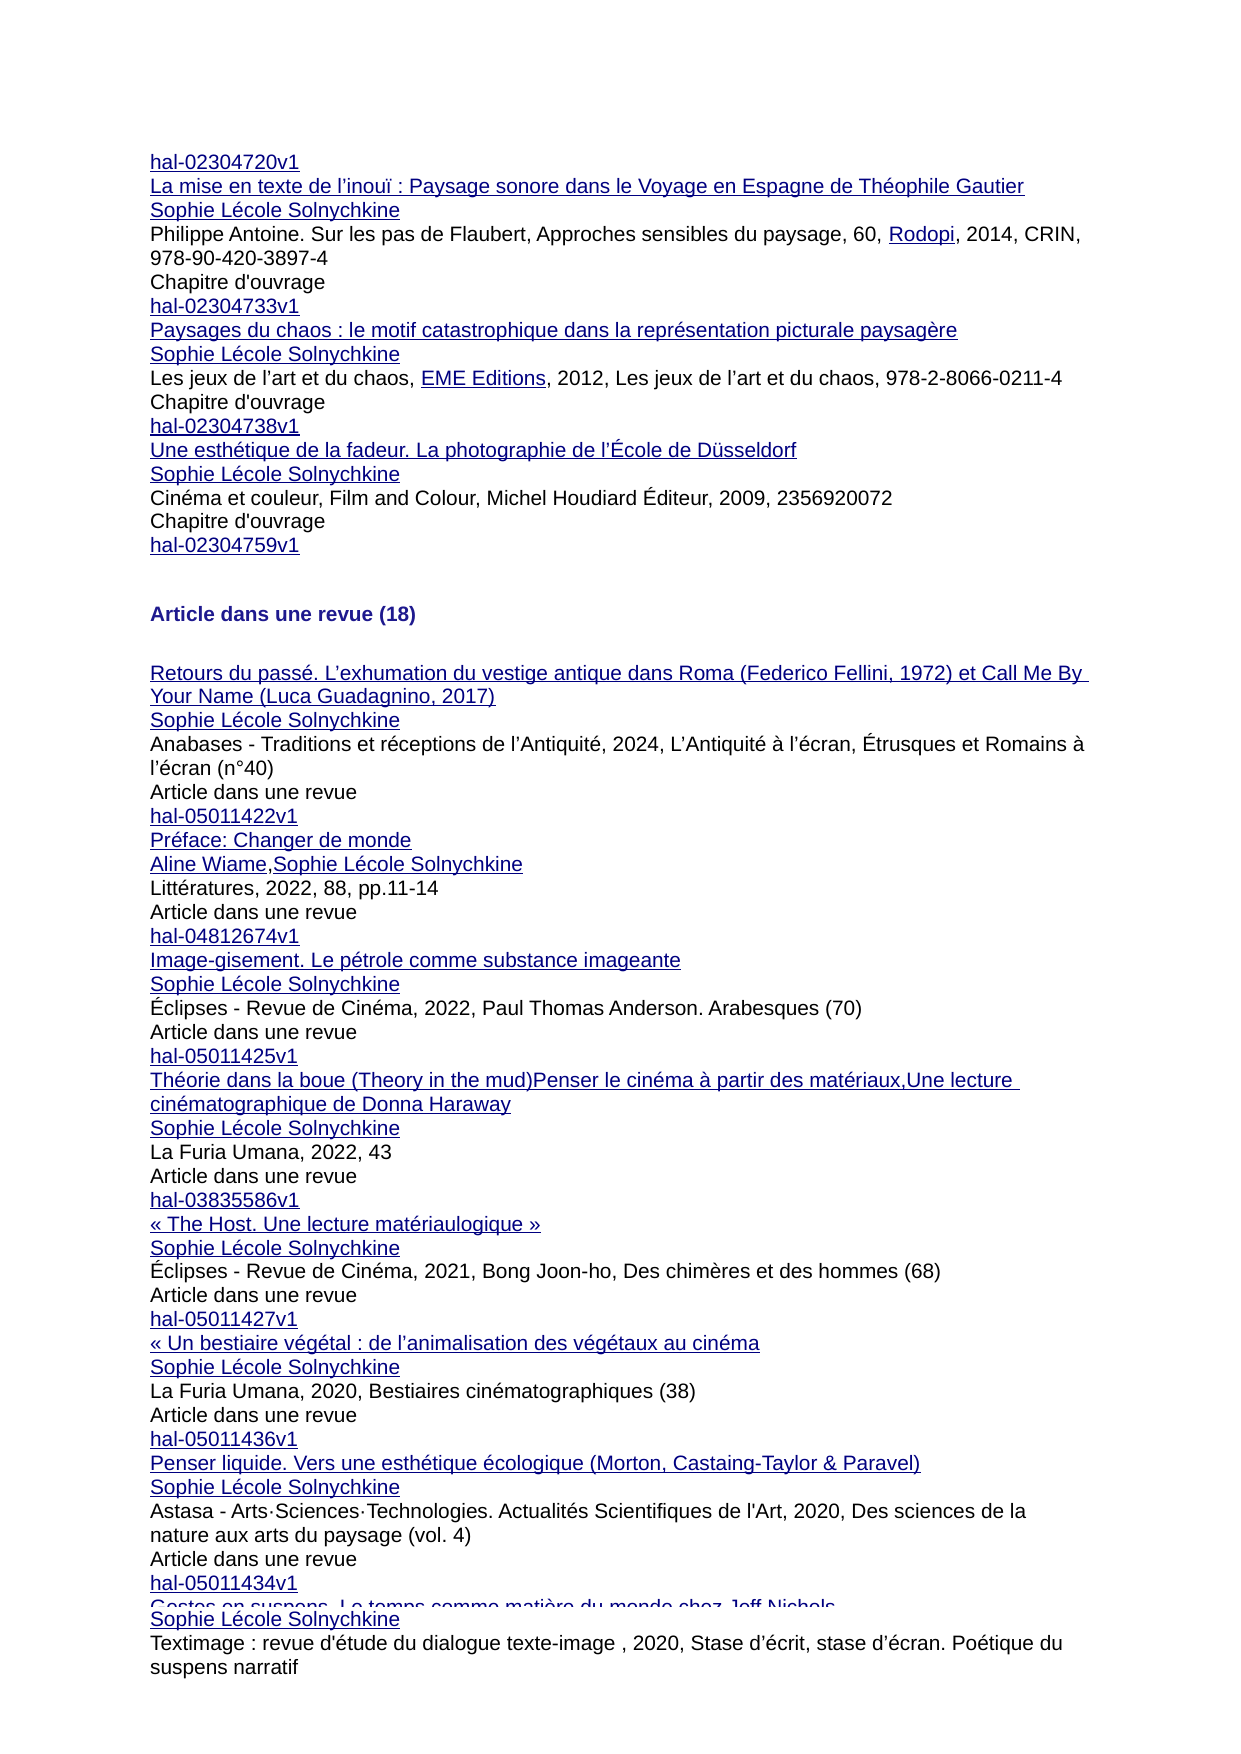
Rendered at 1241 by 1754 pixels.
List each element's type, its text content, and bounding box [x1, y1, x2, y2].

table_cell Paysages du chaos : le motif catastrophique dans la représentation picturale paysagère Sophie Lécole Solnychkine Les jeux de l’art et du chaos, EME Editions, 2012, Les jeux de l’art et du chaos, 978-2-8066-0211-4 Chapitre d'ouvrage hal-02304738v1 [150, 318, 1090, 437]
table_cell Préface: Changer de monde Aline Wiame,Sophie Lécole Solnychkine Littératures, 2022, 88, pp.11-14 Article dans une revue hal-04812674v1 [150, 828, 1090, 948]
table_cell Théorie dans la boue (Theory in the mud)Penser le cinéma à partir des matériaux,Une lecture cinématographique de Donna Haraway Sophie Lécole Solnychkine La Furia Umana, 2022, 43 Article dans une revue hal-03835586v1 [150, 1068, 1090, 1211]
table_cell Une esthétique de la fadeur. La photographie de l’École de Düsseldorf Sophie Lécole Solnychkine Cinéma et couleur, Film and Colour, Michel Houdiard Éditeur, 2009, 2356920072 Chapitre d'ouvrage hal-02304759v1 [150, 438, 1090, 557]
table_cell Gestes en suspens. Le temps comme matière du monde chez Jeff Nichols Sophie Lécole Solnychkine Textimage : revue d'étude du dialogue texte-image , 2020, Stase d’écrit, stase d’écran. Poétique du suspens narratif [150, 1595, 1090, 1679]
table_cell « Un bestiaire végétal : de l’animalisation des végétaux au cinéma Sophie Lécole Solnychkine La Furia Umana, 2020, Bestiaires cinématographiques (38) Article dans une revue hal-05011436v1 [150, 1331, 1090, 1451]
subtitle Article dans une revue (18) [150, 602, 1090, 626]
table_cell La mise en texte de l’inouï : Paysage sonore dans le Voyage en Espagne de Théophile Gautier Sophie Lécole Solnychkine Philippe Antoine. Sur les pas de Flaubert, Approches sensibles du paysage, 60, Rodopi, 2014, CRIN, 978-90-420-3897-4 Chapitre d'ouvrage hal-02304733v1 [150, 174, 1090, 318]
table_cell « The Host. Une lecture matériaulogique » Sophie Lécole Solnychkine Éclipses - Revue de Cinéma, 2021, Bong Joon-ho, Des chimères et des hommes (68) Article dans une revue hal-05011427v1 [150, 1211, 1090, 1331]
table_cell hal-02304720v1 [150, 150, 1090, 174]
table_header Retours du passé. L’exhumation du vestige antique dans Roma (Federico Fellini, 1972) et Call Me By Your Name (Luca Guadagnino, 2017) Sophie Lécole Solnychkine Anabases - Traditions et réceptions de l’Antiquité, 2024, L’Antiquité à l’écran, Étrusques et Romains à l’écran (n°40) Article dans une revue hal-05011422v1 [150, 660, 1090, 828]
table_cell Penser liquide. Vers une esthétique écologique (Morton, Castaing-Taylor & Paravel) Sophie Lécole Solnychkine Astasa - Arts·Sciences·Technologies. Actualités Scientifiques de l'Art, 2020, Des sciences de la nature aux arts du paysage (vol. 4) Article dans une revue hal-05011434v1 [150, 1451, 1090, 1595]
table_cell Image-gisement. Le pétrole comme substance imageante Sophie Lécole Solnychkine Éclipses - Revue de Cinéma, 2022, Paul Thomas Anderson. Arabesques (70) Article dans une revue hal-05011425v1 [150, 948, 1090, 1068]
